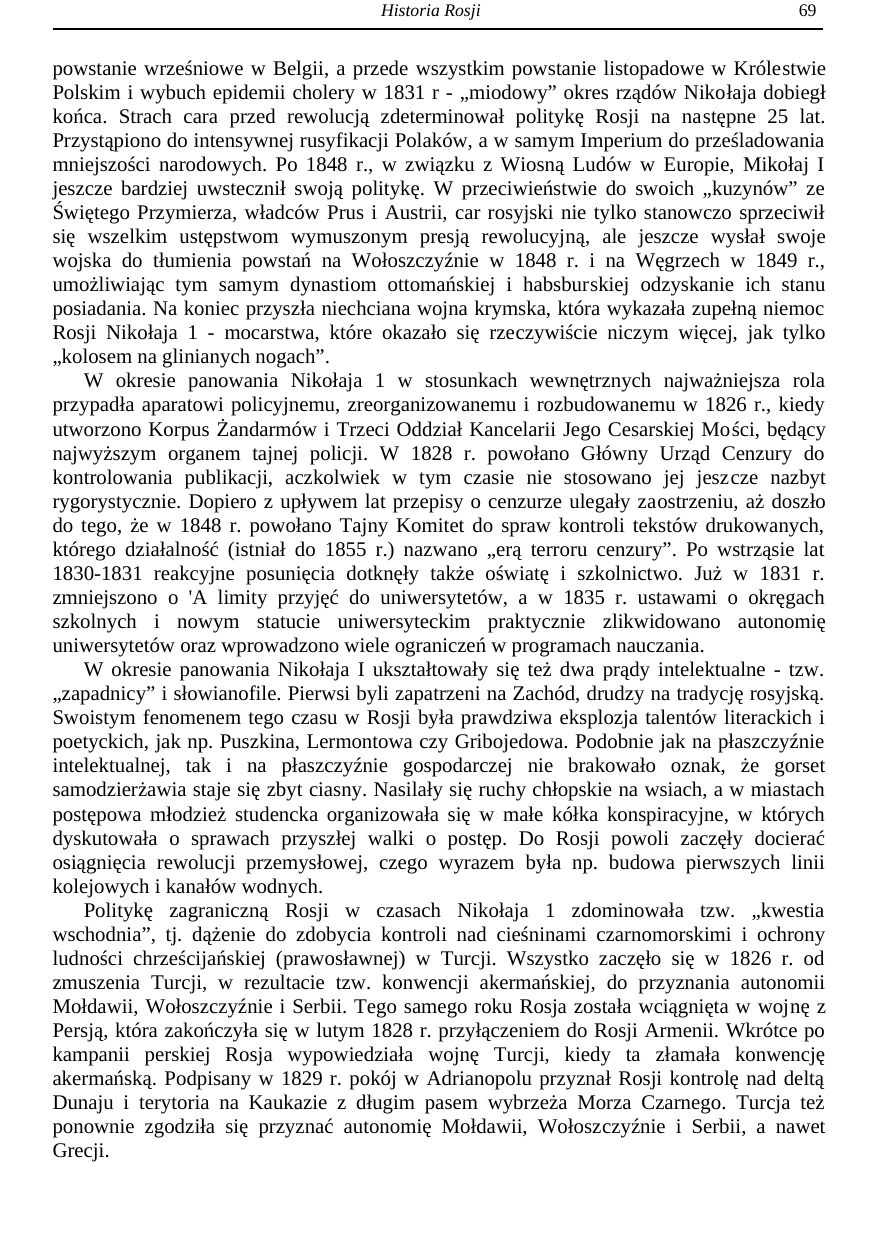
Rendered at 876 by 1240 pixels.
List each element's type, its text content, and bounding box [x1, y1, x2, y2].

text powstanie wrześniowe w Belgii, a przede wszystkim powstanie listopadowe w Króle­stwie Polskim i wybuch epidemii cholery w 1831 r - „miodowy” okres rządów Niko­łaja dobiegł końca. Strach cara przed rewolucją zdeterminował politykę Rosji na na­stępne 25 lat. Przystąpiono do intensywnej rusyfikacji Polaków, a w samym Imperium do prześladowania mniejszości narodowych. Po 1848 r., w związku z Wiosną Ludów w Europie, Mikołaj I jeszcze bardziej uwstecznił swoją politykę. W przeciwieństwie do swoich „kuzynów” ze Świętego Przymierza, władców Prus i Austrii, car rosyjski nie tylko stanowczo sprzeciwił się wszelkim ustępstwom wymuszonym presją rewolucyj­ną, ale jeszcze wysłał swoje wojska do tłumienia powstań na Wołoszczyźnie w 1848 r. i na Węgrzech w 1849 r., umożliwiając tym samym dynastiom ottomańskiej i habsbur­skiej odzyskanie ich stanu posiadania. Na koniec przyszła niechciana wojna krymska, która wykazała zupełną niemoc Rosji Nikołaja 1 - mocarstwa, które okazało się rze­czywiście niczym więcej, jak tylko „kolosem na glinianych nogach”. [52, 56, 826, 368]
text W okresie panowania Nikołaja 1 w stosunkach wewnętrznych najważniejsza rola przypadła aparatowi policyjnemu, zreorganizowanemu i rozbudowanemu w 1826 r., kiedy utworzono Korpus Żandarmów i Trzeci Oddział Kancelarii Jego Cesarskiej Mo­ści, będący najwyższym organem tajnej policji. W 1828 r. powołano Główny Urząd Cenzury do kontrolowania publikacji, aczkolwiek w tym czasie nie stosowano jej jesz­cze nazbyt rygorystycznie. Dopiero z upływem lat przepisy o cenzurze ulegały za­ostrzeniu, aż doszło do tego, że w 1848 r. powołano Tajny Komitet do spraw kontroli tekstów drukowanych, którego działalność (istniał do 1855 r.) nazwano „erą terroru cenzury”. Po wstrząsie lat 1830-1831 reakcyjne posunięcia dotknęły także oświatę i szkolnictwo. Już w 1831 r. zmniejszono o 'A limity przyjęć do uniwersytetów, a w 1835 r. ustawami o okręgach szkolnych i nowym statucie uniwersyteckim prak­tycznie zlikwidowano autonomię uniwersytetów oraz wprowadzono wiele ograniczeń w programach nauczania. [52, 368, 826, 657]
text W okresie panowania Nikołaja I ukształtowały się też dwa prądy intelektualne - tzw. „zapadnicy” i słowianofile. Pierwsi byli zapatrzeni na Zachód, drudzy na tradycję rosyjską. Swoistym fenomenem tego czasu w Rosji była prawdziwa eksplozja talentów literackich i poetyckich, jak np. Puszkina, Lermontowa czy Gribojedowa. Podobnie jak na płaszczyźnie intelektualnej, tak i na płaszczyźnie gospodarczej nie brakowało oznak, że gorset samodzierżawia staje się zbyt ciasny. Nasilały się ruchy chłopskie na wsiach, a w miastach postępowa młodzież studencka organizowała się w małe kółka konspiracyjne, w których dyskutowała o sprawach przyszłej walki o postęp. Do Rosji powoli zaczęły docierać osiągnięcia rewolucji przemysłowej, czego wyrazem była np. budowa pierwszych linii kolejowych i kanałów wodnych. [52, 657, 826, 898]
text Historia Rosji [381, 0, 493, 20]
text Politykę zagraniczną Rosji w czasach Nikołaja 1 zdominowała tzw. „kwestia wschodnia”, tj. dążenie do zdobycia kontroli nad cieśninami czarnomorskimi i ochrony ludności chrześcijańskiej (prawosławnej) w Turcji. Wszystko zaczęło się w 1826 r. od zmuszenia Turcji, w rezultacie tzw. konwencji akermańskiej, do przyznania autonomii Mołdawii, Wołoszczyźnie i Serbii. Tego samego roku Rosja została wciągnięta w woj­nę z Persją, która zakończyła się w lutym 1828 r. przyłączeniem do Rosji Armenii. Wkrótce po kampanii perskiej Rosja wypowiedziała wojnę Turcji, kiedy ta złamała konwencję akermańską. Podpisany w 1829 r. pokój w Adrianopolu przyznał Rosji kontrolę nad deltą Dunaju i terytoria na Kaukazie z długim pasem wybrzeża Morza Czarnego. Turcja też ponownie zgodziła się przyznać autonomię Mołdawii, Wołosz­czyźnie i Serbii, a nawet Grecji. [52, 898, 826, 1162]
text 69 [799, 0, 822, 20]
